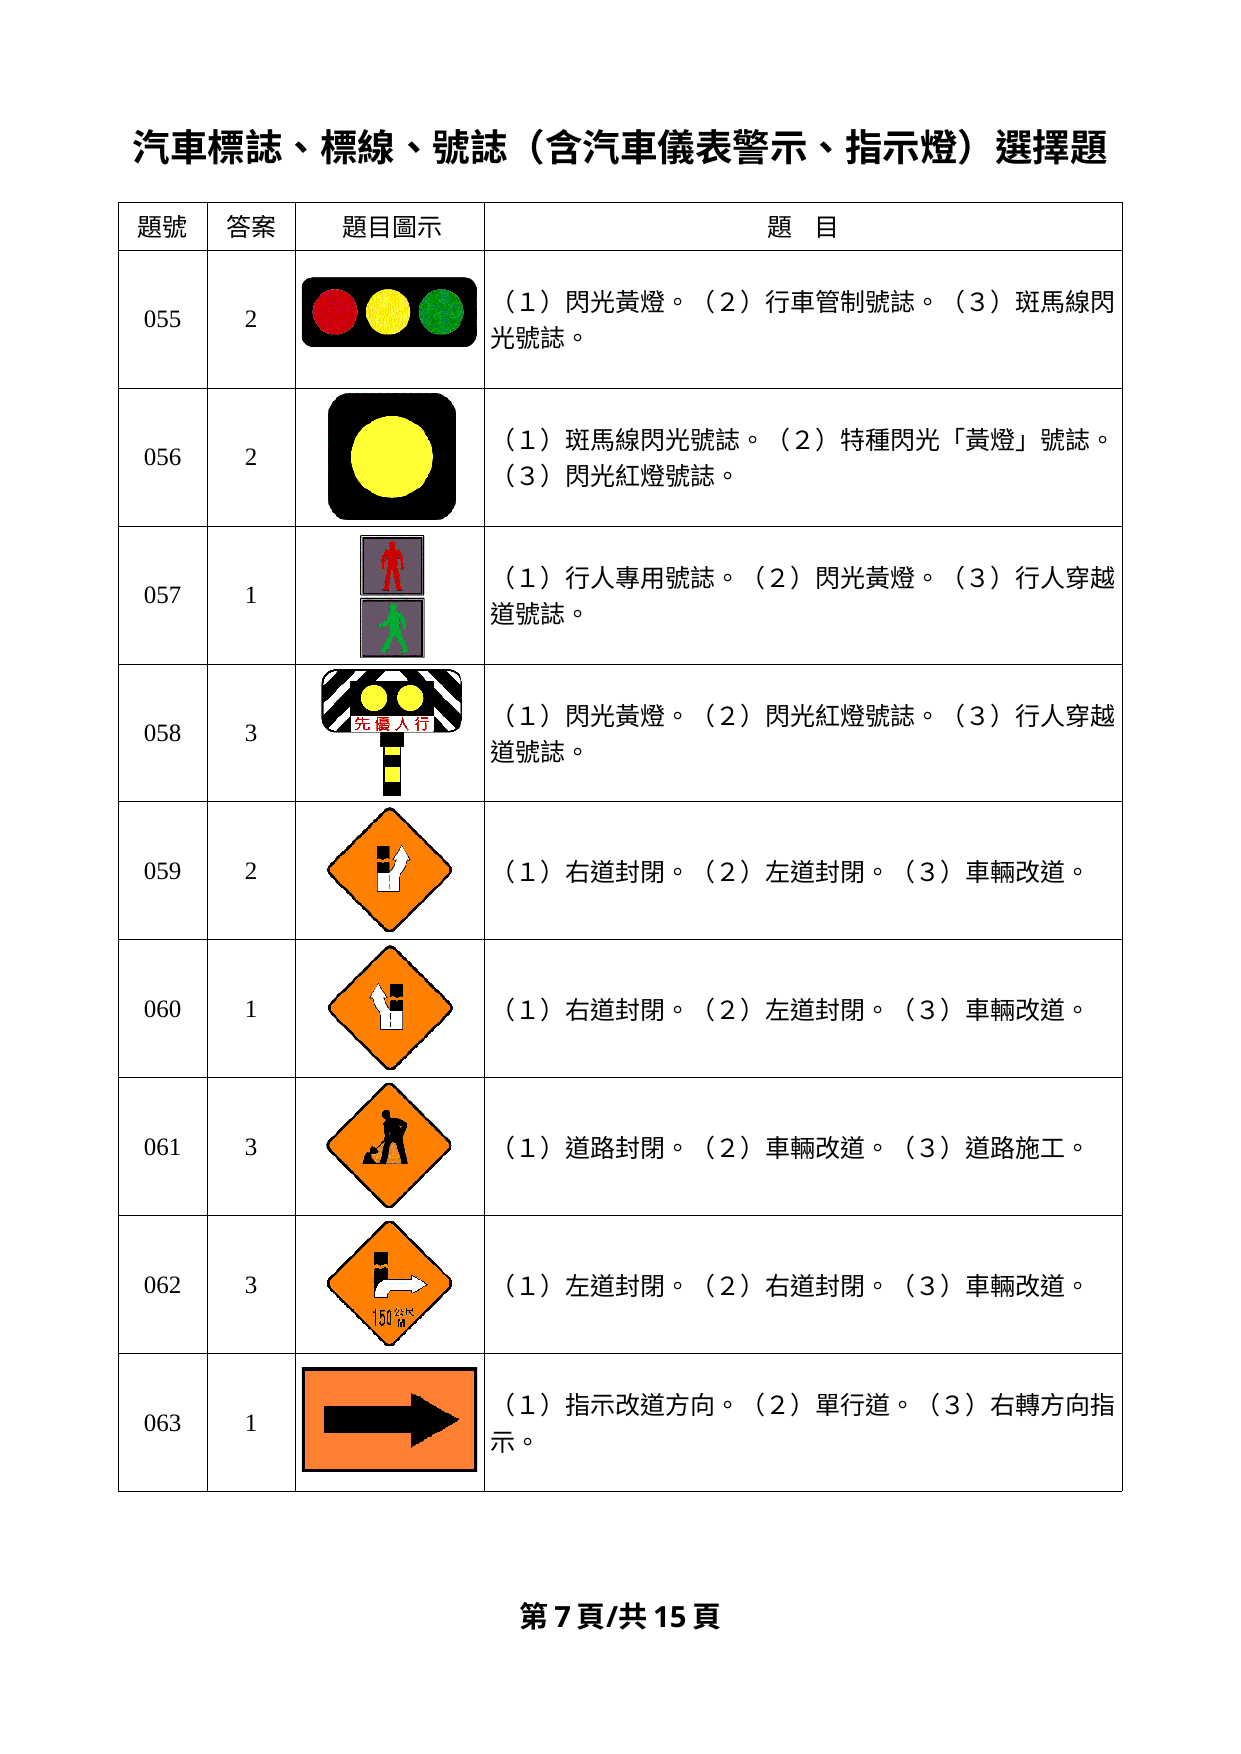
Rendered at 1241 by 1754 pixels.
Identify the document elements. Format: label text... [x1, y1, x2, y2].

table_cell 3 [208, 665, 295, 801]
picture [301, 669, 478, 796]
picture [301, 807, 478, 934]
table_cell [296, 1216, 484, 1353]
table_cell 059 [119, 802, 207, 939]
picture [301, 945, 478, 1072]
picture [301, 531, 478, 658]
table_header 答案 [208, 203, 295, 250]
table_cell （１）左道封閉。（２）右道封閉。（３）車輛改道。 [485, 1216, 1122, 1353]
table_cell （１）道路封閉。（２）車輛改道。（３）道路施工。 [485, 1078, 1122, 1215]
table_cell [296, 1078, 484, 1215]
table_cell （１）閃光黃燈。（２）行車管制號誌。（３）斑馬線閃光號誌。 [485, 251, 1122, 388]
picture [301, 393, 478, 520]
picture [301, 1221, 478, 1348]
picture [301, 1083, 478, 1210]
table_cell 058 [119, 665, 207, 801]
table_cell [296, 940, 484, 1077]
table_cell 057 [119, 527, 207, 663]
table_cell （１）閃光黃燈。（２）閃光紅燈號誌。（３）行人穿越道號誌。 [485, 665, 1122, 801]
table_header 題 目 [485, 203, 1122, 250]
table_cell 1 [208, 1354, 295, 1491]
table_cell 2 [208, 802, 295, 939]
table_cell 063 [119, 1354, 207, 1491]
table_cell 061 [119, 1078, 207, 1215]
table_cell （１）指示改道方向。（２）單行道。（３）右轉方向指示。 [485, 1354, 1122, 1491]
table_cell 1 [208, 940, 295, 1077]
table_cell 3 [208, 1216, 295, 1353]
table_cell [296, 527, 484, 663]
table_cell 060 [119, 940, 207, 1077]
table_cell 062 [119, 1216, 207, 1353]
table_cell 2 [208, 251, 295, 388]
table_cell [296, 251, 484, 388]
table_cell （１）行人專用號誌。（２）閃光黃燈。（３）行人穿越道號誌。 [485, 527, 1122, 663]
table_cell [296, 1354, 484, 1491]
table_cell 1 [208, 527, 295, 663]
picture [301, 1358, 478, 1486]
table_cell （１）右道封閉。（２）左道封閉。（３）車輛改道。 [485, 940, 1122, 1077]
table_cell 056 [119, 389, 207, 526]
table_cell （１）斑馬線閃光號誌。（２）特種閃光「黃燈」號誌。（３）閃光紅燈號誌。 [485, 389, 1122, 526]
table_cell 2 [208, 389, 295, 526]
table_header 題號 [119, 203, 207, 250]
table_cell [296, 802, 484, 939]
table_header 題目圖示 [296, 203, 484, 250]
table_cell 055 [119, 251, 207, 388]
table_cell [296, 389, 484, 526]
picture [301, 255, 478, 382]
table_cell （１）右道封閉。（２）左道封閉。（３）車輛改道。 [485, 802, 1122, 939]
table_cell 3 [208, 1078, 295, 1215]
table_cell [296, 665, 484, 801]
